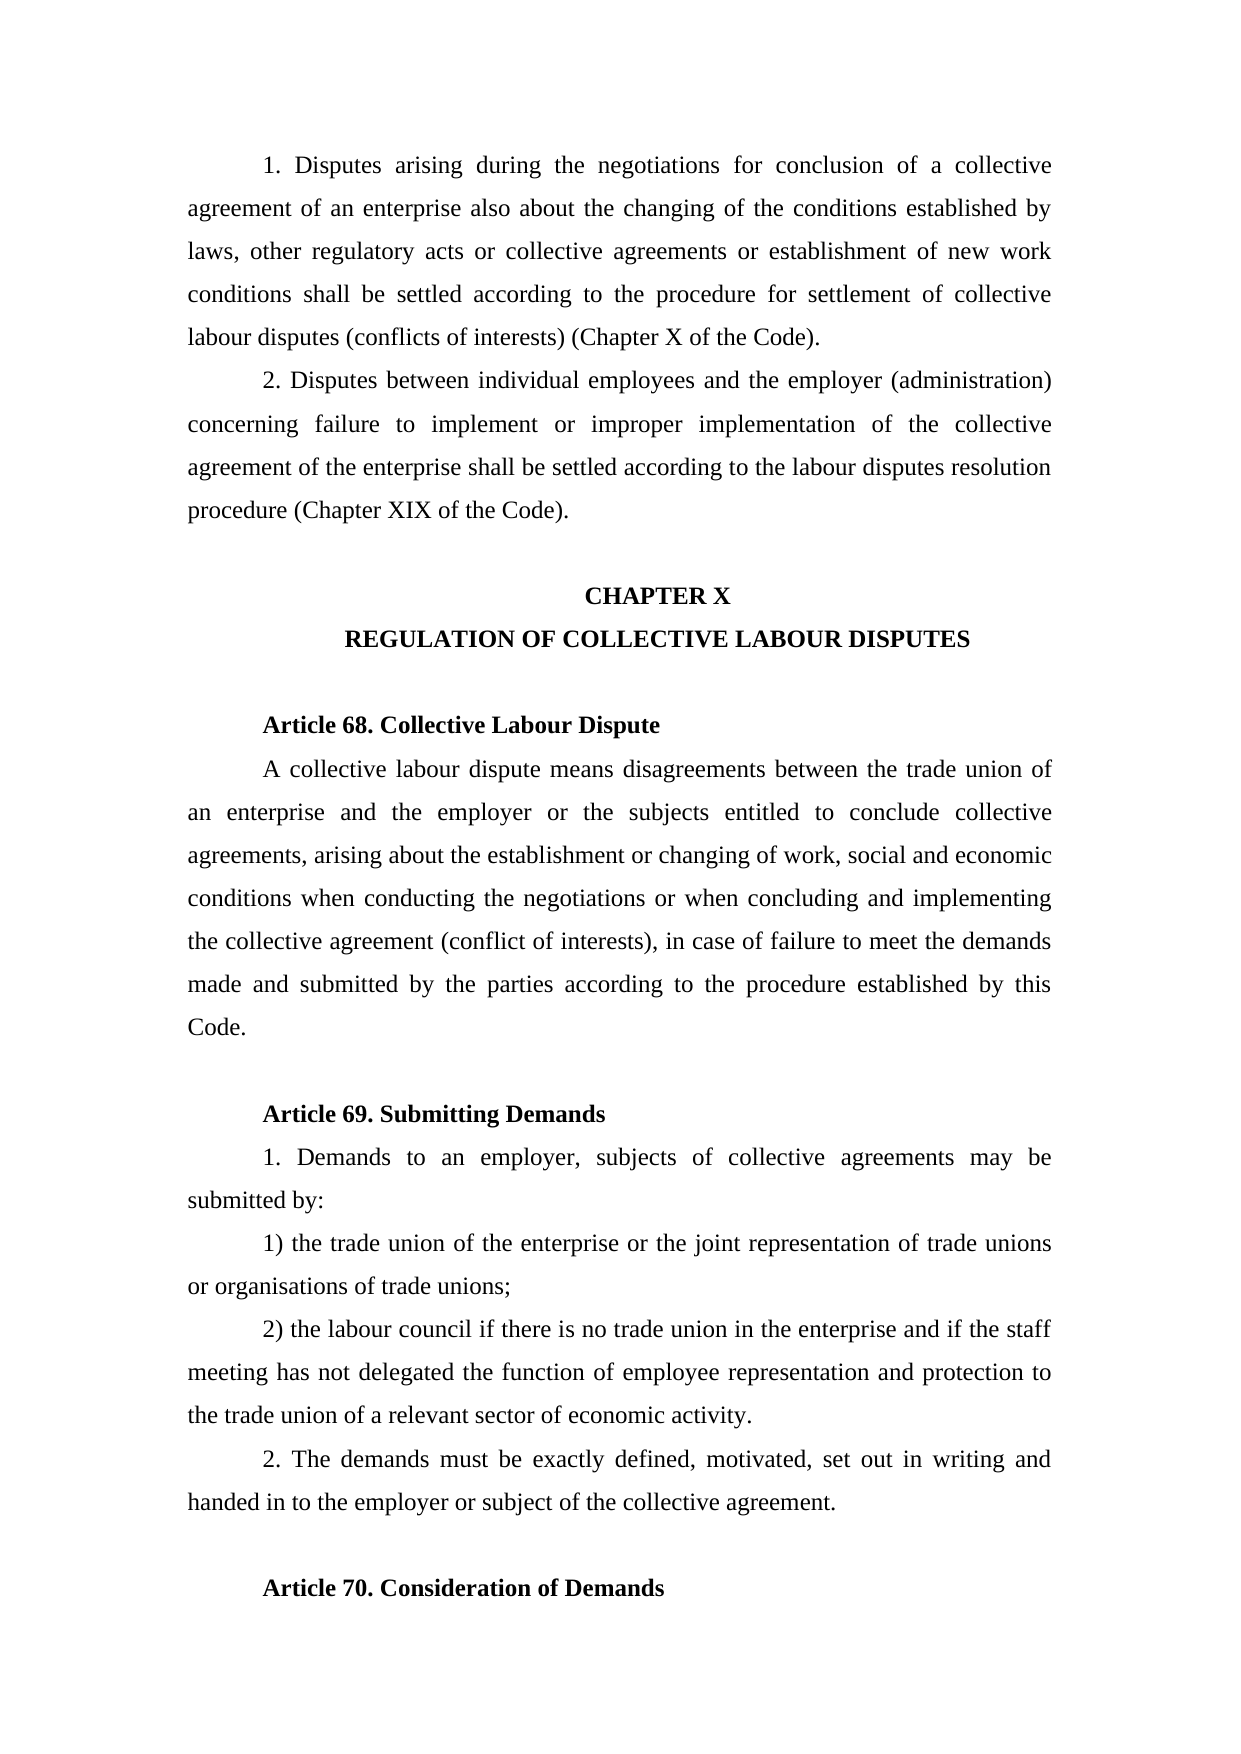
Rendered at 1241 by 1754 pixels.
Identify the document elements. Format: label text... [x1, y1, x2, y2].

text 1. Demands to an employer, subjects of collective agreements may be submitted by: [187, 1142, 1053, 1214]
text 2. Disputes between individual employees and the employer (administration) concerning failure to implement or improper implementation of the collective agreement of the enterprise shall be settled according to the labour disputes resolution procedure (Chapter XIX of the Code). [187, 366, 1053, 524]
text Article 70. Consideration of Demands [187, 1573, 1053, 1602]
text Article 69. Submitting Demands [187, 1099, 1053, 1127]
text REGULATION OF COLLECTIVE LABOUR DISPUTES [187, 624, 1053, 653]
text 2) the labour council if there is no trade union in the enterprise and if the staff meeting has not delegated the function of employee representation and protection to the trade union of a relevant sector of economic activity. [187, 1314, 1053, 1429]
text 1) the trade union of the enterprise or the joint representation of trade unions or organisations of trade unions; [187, 1228, 1053, 1300]
text 1. Disputes arising during the negotiations for conclusion of a collective agreement of an enterprise also about the changing of the conditions established by laws, other regulatory acts or collective agreements or establishment of new work conditions shall be settled according to the procedure for settlement of collective labour disputes (conflicts of interests) (Chapter X of the Code). [187, 150, 1053, 351]
text CHAPTER X [187, 581, 1053, 610]
text A collective labour dispute means disagreements between the trade union of an enterprise and the employer or the subjects entitled to conclude collective agreements, arising about the establishment or changing of work, social and economic conditions when conducting the negotiations or when concluding and implementing the collective agreement (conflict of interests), in case of failure to meet the demands made and submitted by the parties according to the procedure established by this Code. [187, 754, 1053, 1041]
text 2. The demands must be exactly defined, motivated, set out in writing and handed in to the employer or subject of the collective agreement. [187, 1444, 1053, 1516]
text Article 68. Collective Labour Dispute [187, 711, 1053, 739]
